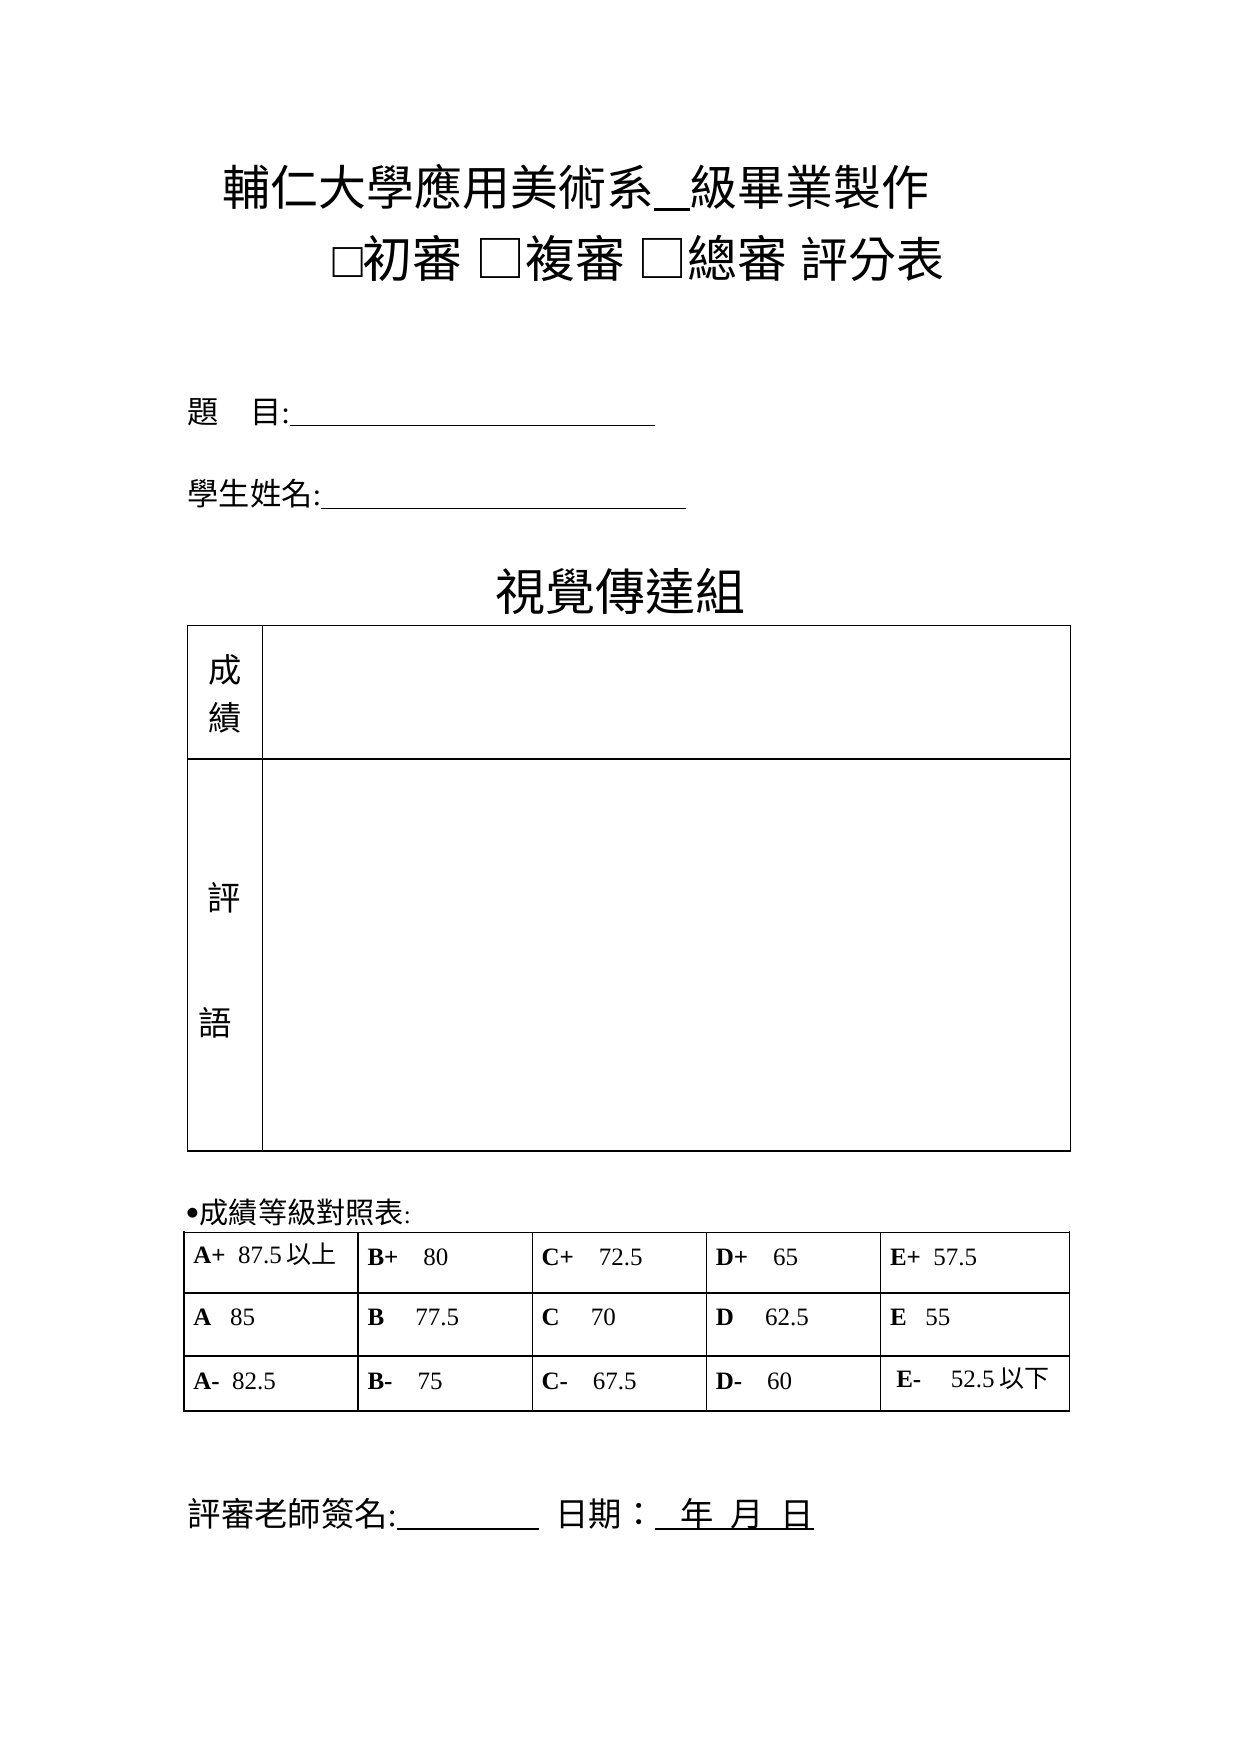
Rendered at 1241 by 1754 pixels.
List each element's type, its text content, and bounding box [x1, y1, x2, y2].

text 輔仁大學應用美術系 級畢業製作 [187, 150, 1053, 219]
table_cell 52.5以下 [881, 1357, 1069, 1410]
table_cell B 77.5 [359, 1294, 532, 1355]
text 學生姓名: [187, 469, 1053, 515]
table_cell [263, 714, 1070, 758]
table_header 成 績 [188, 626, 262, 758]
table_cell [263, 760, 1070, 1150]
table_cell D 62.5 [707, 1294, 880, 1355]
table_cell B- 75 [359, 1357, 532, 1410]
table_header [263, 626, 1070, 713]
table_cell 評 語 [188, 760, 262, 1150]
table_cell D- 60 [707, 1357, 880, 1410]
table_header E+ 57.5 [881, 1233, 1069, 1292]
table_header A+ 87.5以上 [185, 1233, 357, 1292]
table_cell C- 67.5 [533, 1357, 706, 1410]
text 視覺傳達組 [187, 552, 1053, 624]
table_header D+ 65 [707, 1233, 880, 1292]
table_header C+ 72.5 [533, 1233, 706, 1292]
table_cell C 70 [533, 1294, 706, 1355]
table_cell E 55 [881, 1294, 1069, 1355]
text □初審 □複審 □總審 評分表 [187, 219, 1053, 292]
text 評審老師簽名: 日期： 年 月 日 [187, 1488, 1053, 1536]
text 成績等級對照表: [187, 1189, 1053, 1231]
table_header B+ 80 [359, 1233, 532, 1292]
table_cell A- 82.5 [185, 1357, 357, 1410]
table_cell A 85 [185, 1294, 357, 1355]
text 題 目: [187, 387, 1053, 432]
